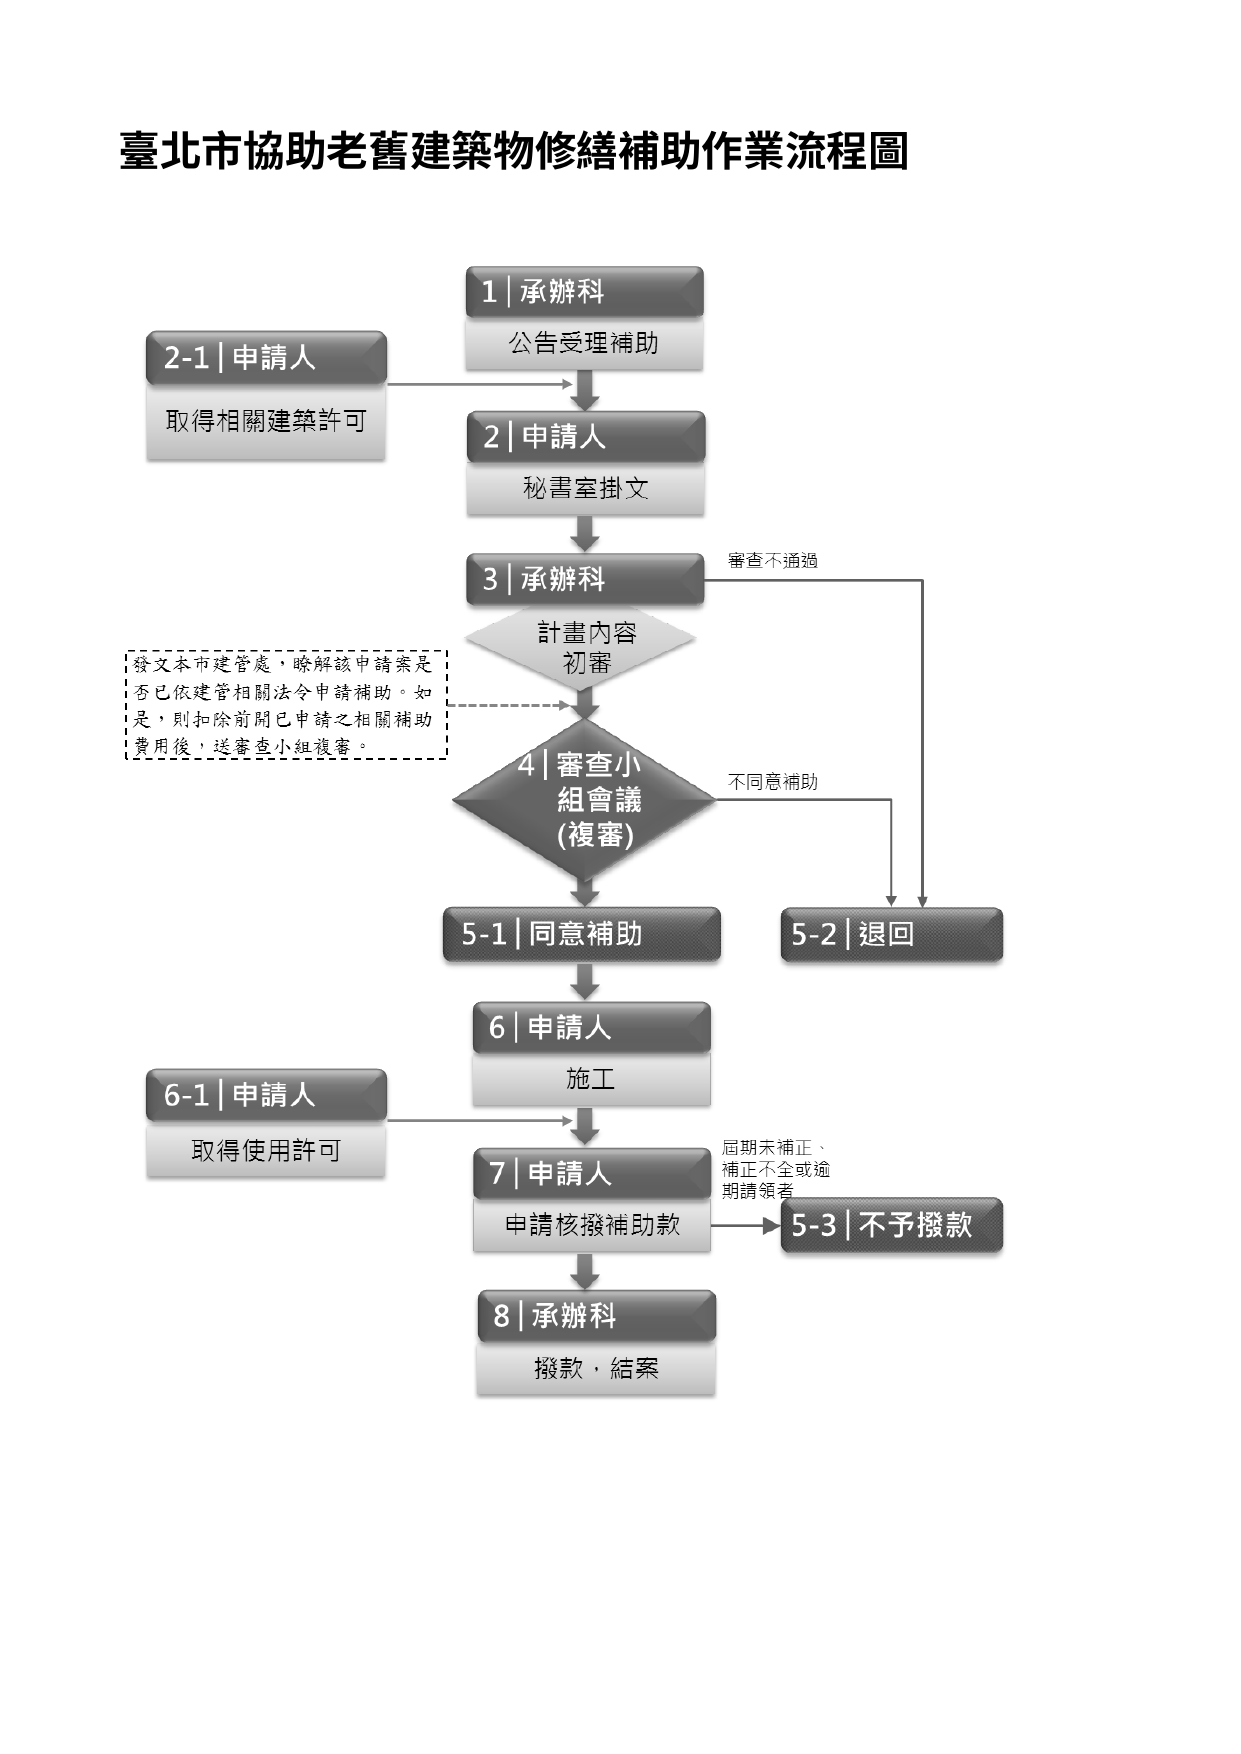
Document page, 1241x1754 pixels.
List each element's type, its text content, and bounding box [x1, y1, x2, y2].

picture [118, 261, 1010, 1406]
text 臺北市協助老舊建築物修繕補助作業流程圖 [118, 118, 1122, 178]
